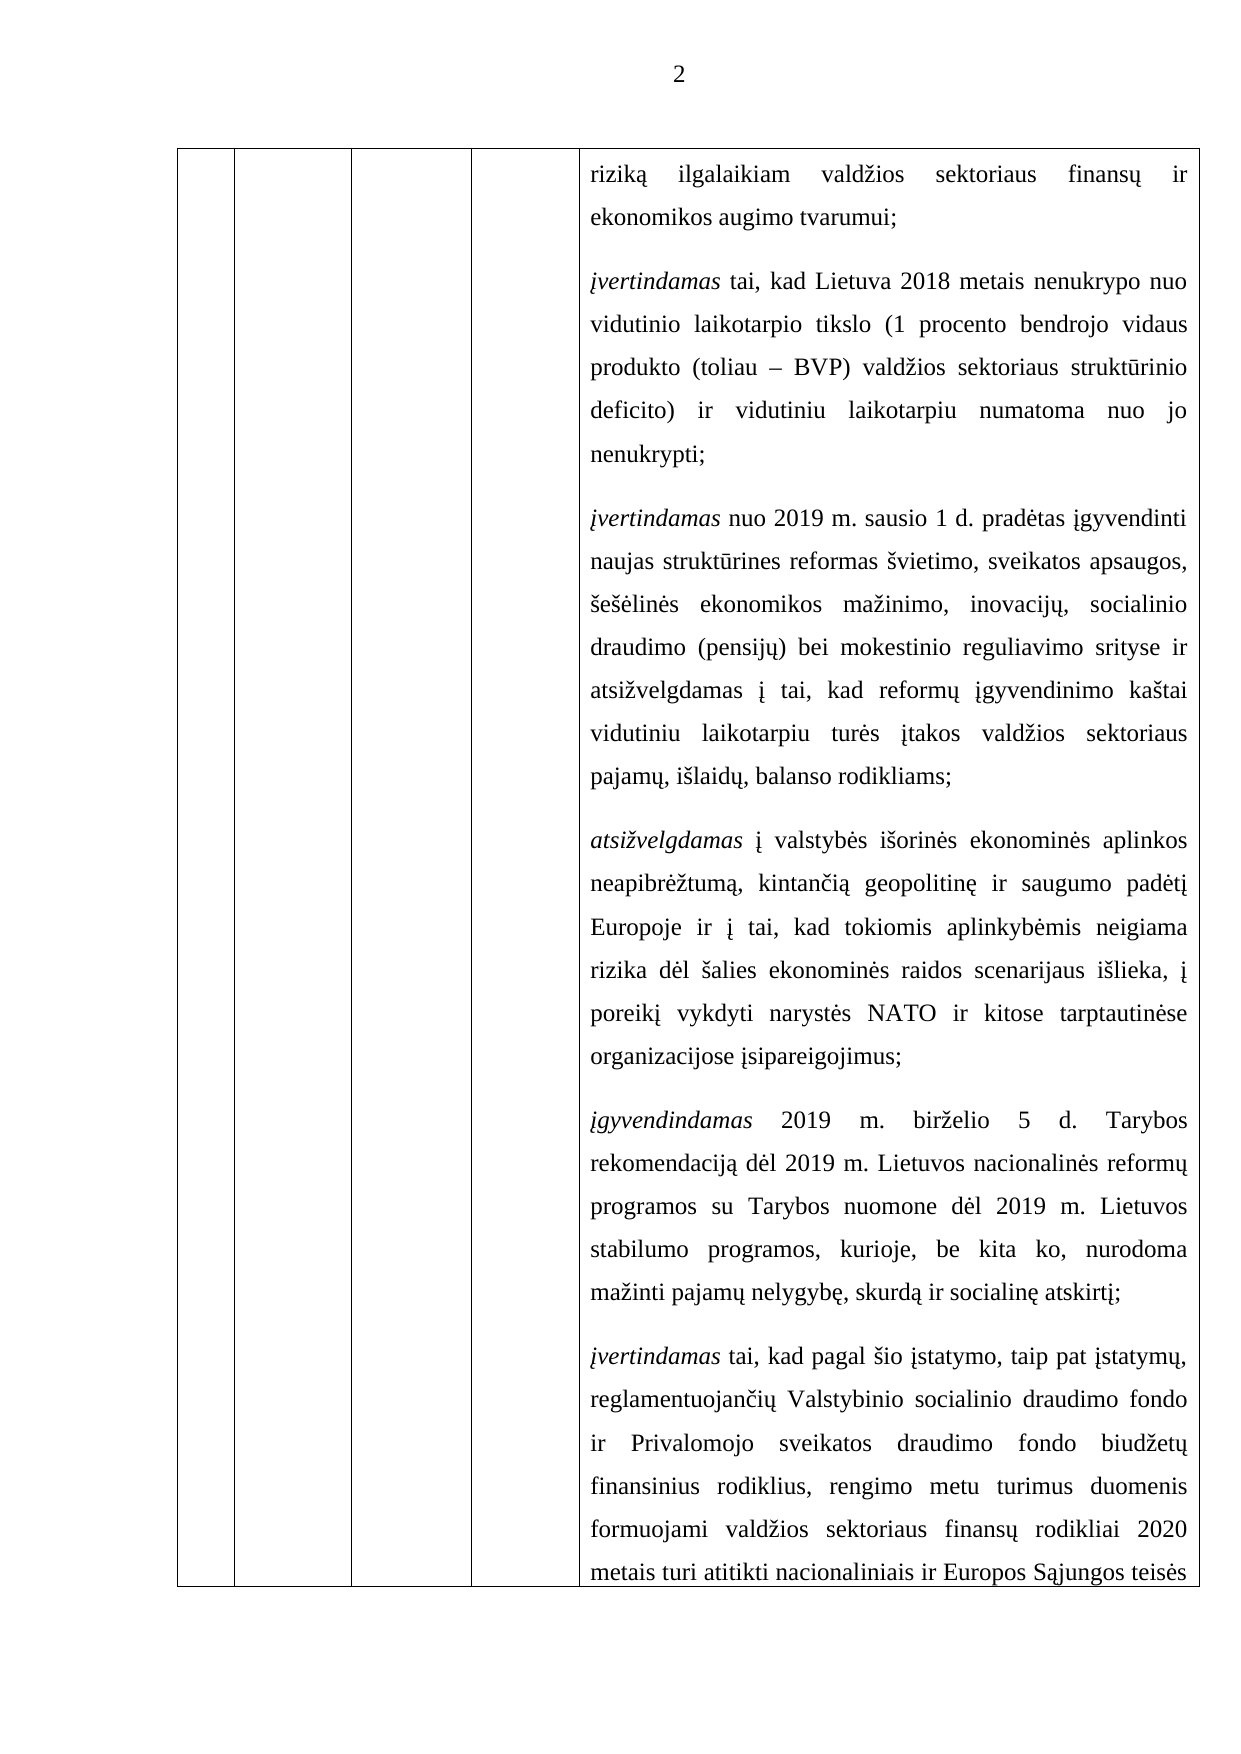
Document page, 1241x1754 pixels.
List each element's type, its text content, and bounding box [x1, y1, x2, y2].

table_cell [472, 149, 579, 1586]
table_cell riziką ilgalaikiam valdžios sektoriaus finansų ir ekonomikos augimo tvarumui; įvertindamas tai, kad Lietuva 2018 metais nenukrypo nuo vidutinio laikotarpio tikslo (1 procento bendrojo vidaus produkto (toliau – BVP) valdžios sektoriaus struktūrinio deficito) ir vidutiniu laikotarpiu numatoma nuo jo nenukrypti; įvertindamas nuo 2019 m. sausio 1 d. pradėtas įgyvendinti naujas struktūrines reformas švietimo, sveikatos apsaugos, šešėlinės ekonomikos mažinimo, inovacijų, socialinio draudimo (pensijų) bei mokestinio reguliavimo srityse ir atsižvelgdamas į tai, kad reformų įgyvendinimo kaštai vidutiniu laikotarpiu turės įtakos valdžios sektoriaus pajamų, išlaidų, balanso rodikliams; atsižvelgdamas į valstybės išorinės ekonominės aplinkos neapibrėžtumą, kintančią geopolitinę ir saugumo padėtį Europoje ir į tai, kad tokiomis aplinkybėmis neigiama rizika dėl šalies ekonominės raidos scenarijaus išlieka, į poreikį vykdyti narystės NATO ir kitose tarptautinėse organizacijose įsipareigojimus; įgyvendindamas 2019 m. birželio 5 d. Tarybos rekomendaciją dėl 2019 m. Lietuvos nacionalinės reformų programos su Tarybos nuomone dėl 2019 m. Lietuvos stabilumo programos, kurioje, be kita ko, nurodoma mažinti pajamų nelygybę, skurdą ir socialinę atskirtį; įvertindamas tai, kad pagal šio įstatymo, taip pat įstatymų, reglamentuojančių Valstybinio socialinio draudimo fondo ir Privalomojo sveikatos draudimo fondo biudžetų finansinius rodiklius, rengimo metu turimus duomenis formuojami valdžios sektoriaus finansų rodikliai 2020 metais turi atitikti nacionaliniais ir Europos Sąjungos teisės [580, 149, 1199, 1586]
table_cell [235, 149, 351, 1586]
table_cell [178, 149, 234, 1586]
table_cell [352, 149, 471, 1586]
